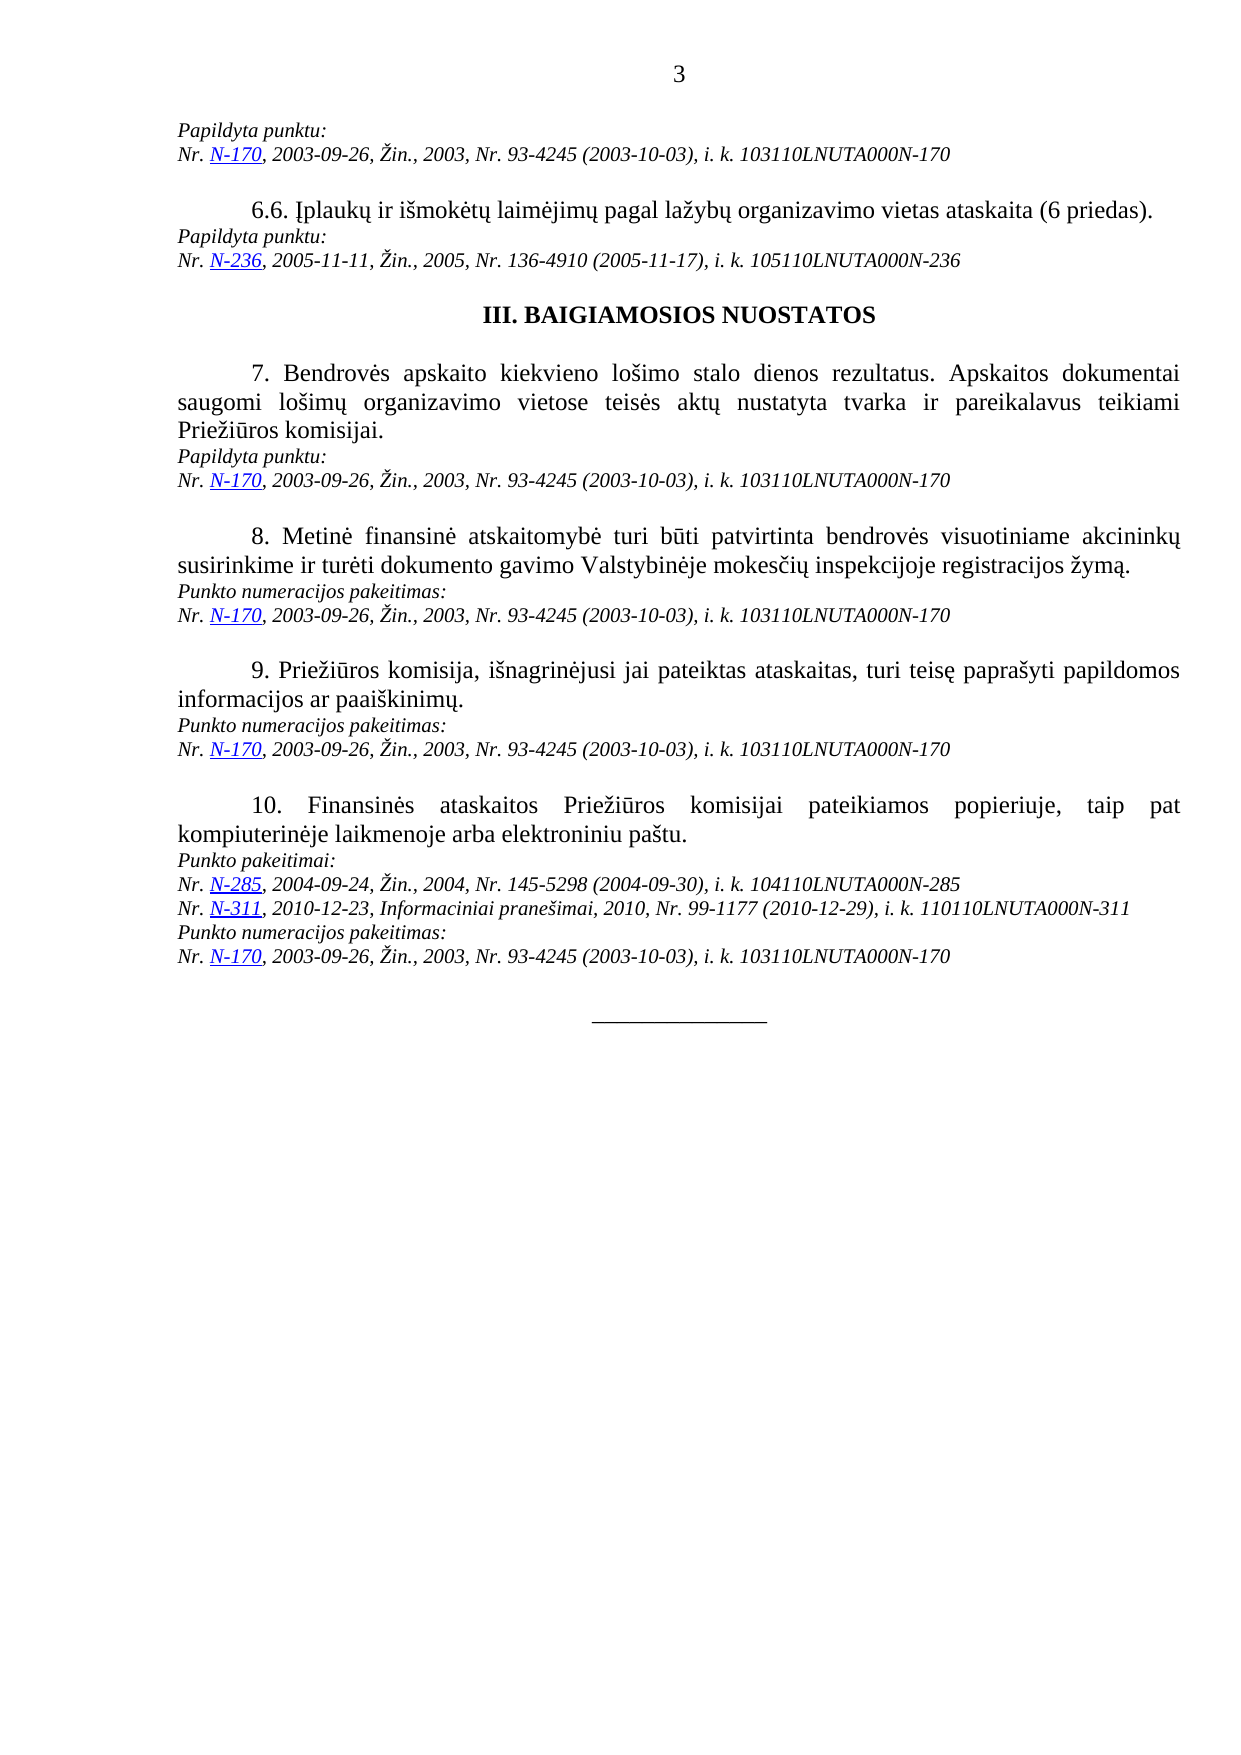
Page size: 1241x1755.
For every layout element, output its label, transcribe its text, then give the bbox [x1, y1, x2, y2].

text Nr. N-311, 2010-12-23, Informaciniai pranešimai, 2010, Nr. 99-1177 (2010-12-29), i. k. 110110LNUTA000N-311 [177, 896, 1181, 920]
text 7. Bendrovės apskaito kiekvieno lošimo stalo dienos rezultatus. Apskaitos dokumentai saugomi lošimų organizavimo vietose teisės aktų nustatyta tvarka ir pareikalavus teikiami Priežiūros komisijai. [177, 358, 1181, 444]
text Punkto numeracijos pakeitimas: [177, 713, 1181, 737]
text 8. Metinė finansinė atskaitomybė turi būti patvirtinta bendrovės visuotiniame akcininkų susirinkime ir turėti dokumento gavimo Valstybinėje mokesčių inspekcijoje registracijos žymą. [177, 521, 1181, 579]
text Papildyta punktu: [177, 224, 1181, 248]
text Nr. N-170, 2003-09-26, Žin., 2003, Nr. 93-4245 (2003-10-03), i. k. 103110LNUTA000N-170 [177, 142, 1181, 166]
text Nr. N-170, 2003-09-26, Žin., 2003, Nr. 93-4245 (2003-10-03), i. k. 103110LNUTA000N-170 [177, 737, 1181, 761]
text Papildyta punktu: [177, 444, 1181, 468]
text Papildyta punktu: [177, 118, 1181, 142]
text Nr. N-236, 2005-11-11, Žin., 2005, Nr. 136-4910 (2005-11-17), i. k. 105110LNUTA000N-236 [177, 248, 1181, 272]
text Nr. N-170, 2003-09-26, Žin., 2003, Nr. 93-4245 (2003-10-03), i. k. 103110LNUTA000N-170 [177, 603, 1181, 627]
text 6.6. Įplaukų ir išmokėtų laimėjimų pagal lažybų organizavimo vietas ataskaita (6 priedas). [177, 195, 1181, 224]
text Punkto numeracijos pakeitimas: [177, 579, 1181, 603]
text Nr. N-285, 2004-09-24, Žin., 2004, Nr. 145-5298 (2004-09-30), i. k. 104110LNUTA000N-285 [177, 872, 1181, 896]
text Punkto numeracijos pakeitimas: [177, 920, 1181, 944]
text ______________ [177, 997, 1181, 1025]
text Nr. N-170, 2003-09-26, Žin., 2003, Nr. 93-4245 (2003-10-03), i. k. 103110LNUTA000N-170 [177, 944, 1181, 968]
text III. BAIGIAMOSIOS NUOSTATOS [177, 301, 1181, 329]
text Punkto pakeitimai: [177, 847, 1181, 872]
text Nr. N-170, 2003-09-26, Žin., 2003, Nr. 93-4245 (2003-10-03), i. k. 103110LNUTA000N-170 [177, 468, 1181, 492]
text 10. Finansinės ataskaitos Priežiūros komisijai pateikiamos popieriuje, taip pat kompiuterinėje laikmenoje arba elektroniniu paštu. [177, 790, 1181, 847]
text 9. Priežiūros komisija, išnagrinėjusi jai pateiktas ataskaitas, turi teisę paprašyti papildomos informacijos ar paaiškinimų. [177, 656, 1181, 713]
